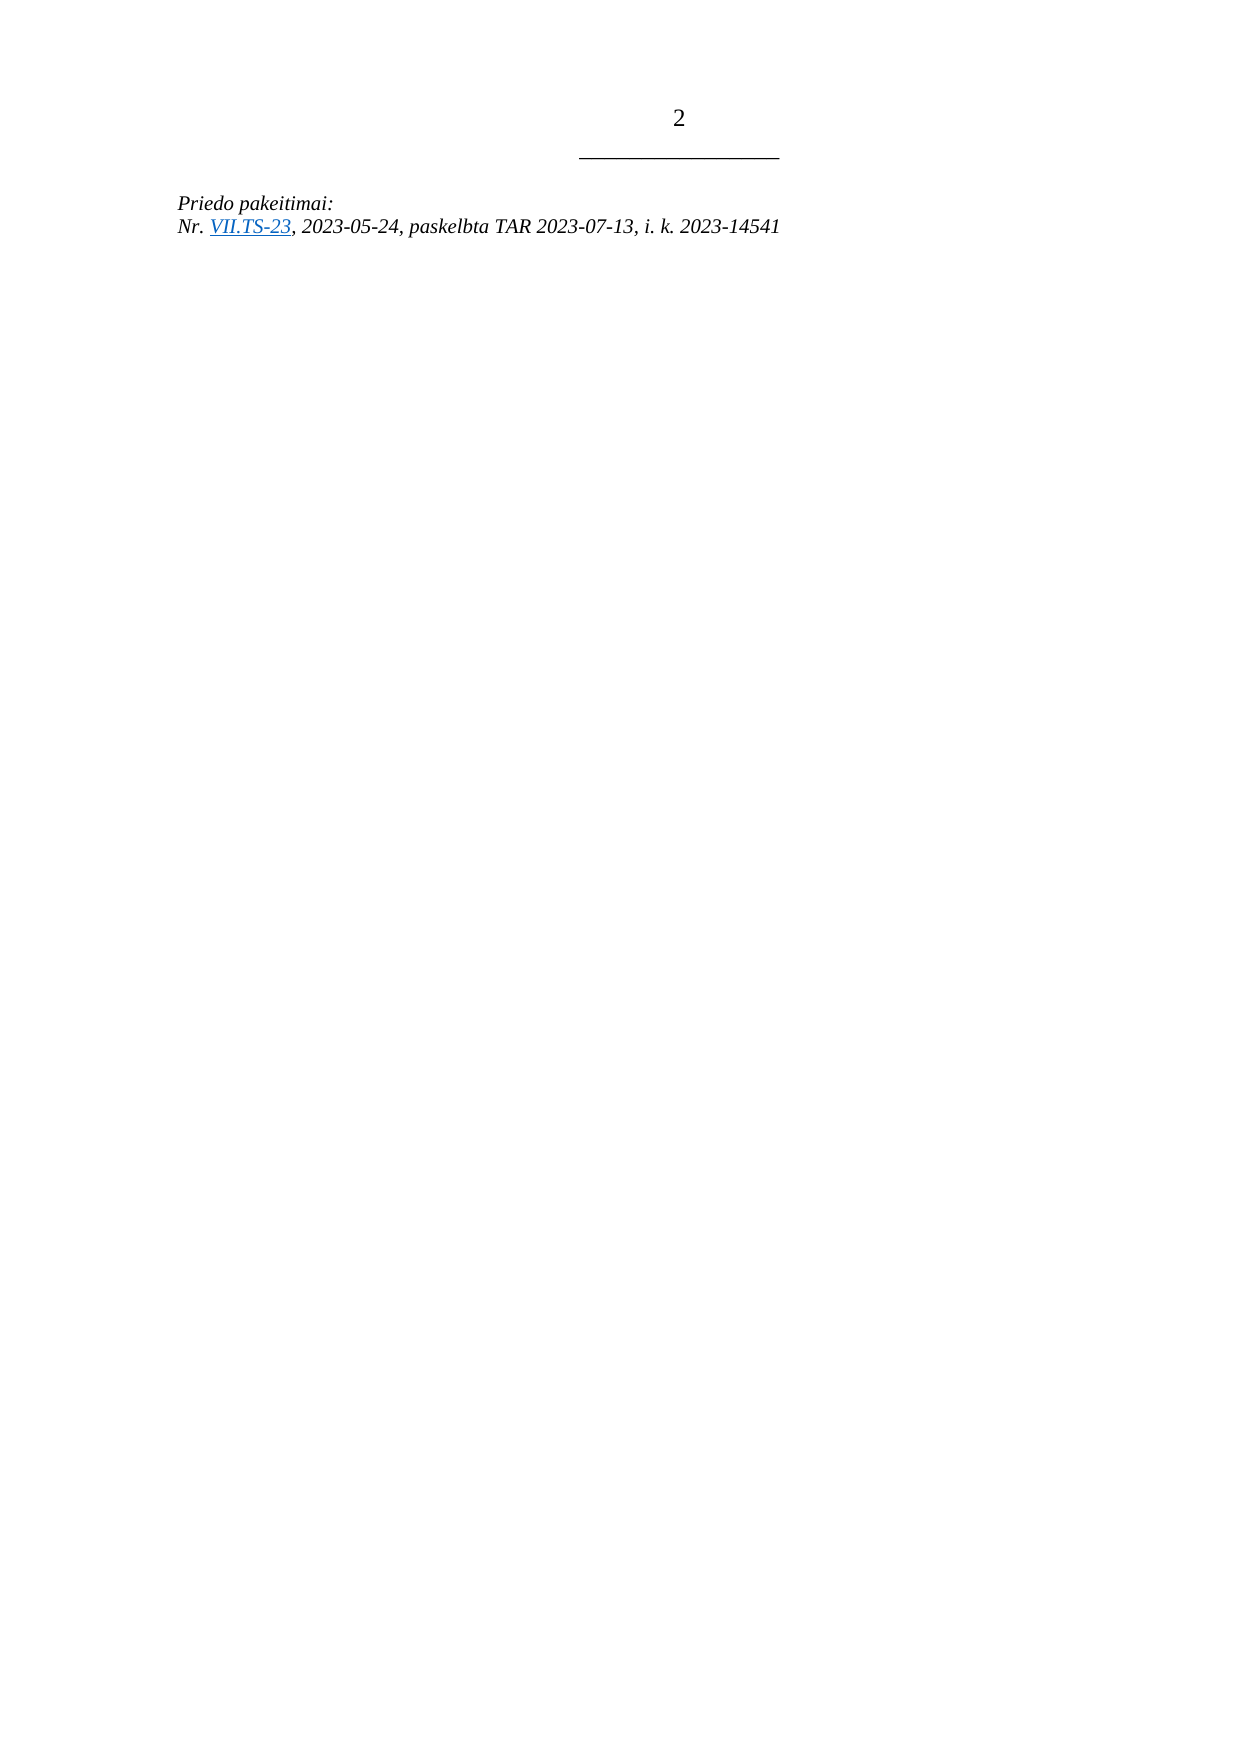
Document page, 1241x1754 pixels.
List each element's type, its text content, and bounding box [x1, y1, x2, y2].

text Priedo pakeitimai: [177, 190, 1181, 214]
text ________________ [177, 133, 1181, 162]
text Nr. VII.TS-23, 2023-05-24, paskelbta TAR 2023-07-13, i. k. 2023-14541 [177, 214, 1181, 238]
